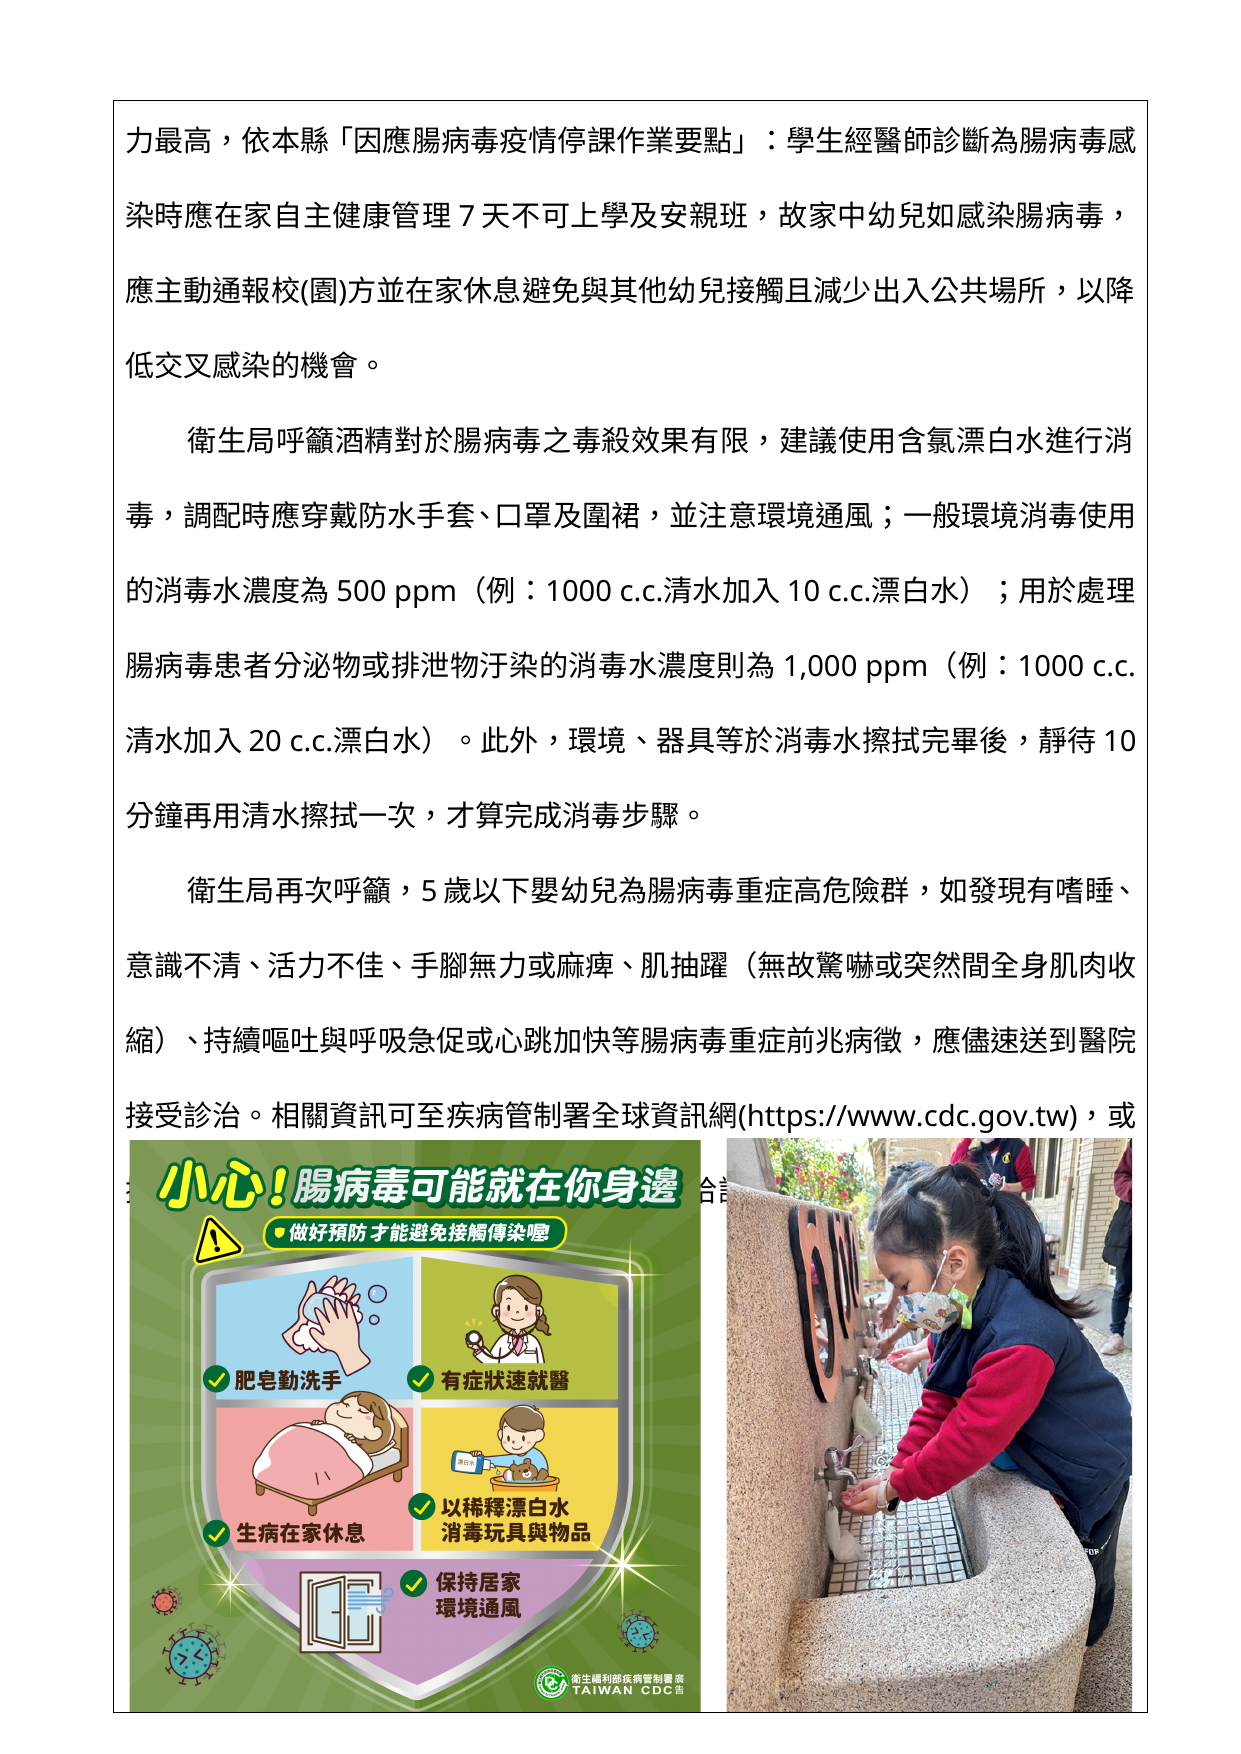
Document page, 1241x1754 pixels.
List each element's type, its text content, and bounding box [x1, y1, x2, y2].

table_cell 腸病毒將進入流行期 衛生局籲請家長提高警覺 落實居家環境清消 避免進出公共場所 提醒您天氣忽冷忽熱，腸病毒已進入更活躍的季節! 本縣今年自二月起陸續接獲托育機構通報腸病毒感染輕症(手足口症及疱疹性咽峽炎)學幼童累計60人，停課班級共計8班，受影響人數為141人。 衛生局表示自今年二月起，陸續有幼兒園、托嬰中心、托育家園及國小等有24個班級，累計60位學幼童感染腸病毒輕症，以疱疹性咽峽炎比例較高；而同班有2人以上感染腸病毒輕症計10個班級，經家長及機構等人員進行研議後，有8個班級採自主性停班停課措施（截至3月21日尚有1班級停班停課中）。 依疾病管制署數據顯示，今年全國雖尚無腸病毒感染併發重症確定病例，惟3月初腸病毒門急診就診人數已創十年同期新高，且近四週教托育機構因應腸病毒疫情停課累計已超越去(112)年同期，預估將進入流行期，衛生局於3月已完成上述教托育機構腸病毒防治洗手設備、環境清消、防疫機制及衛生教育等查核，故提醒家長今年流行風險增加，應提高警覺確實做好手部衛生，並注意居家環境清潔與消毒。 衛生局特別提醒，無論成人、幼兒，都有感染腸病毒的可能，個案在發病前幾天，喉嚨與糞便就有病毒存在，此時就具有傳染力，在發病後一週內傳染力最高，依本縣「因應腸病毒疫情停課作業要點」：學生經醫師診斷為腸病毒感染時應在家自主健康管理7天不可上學及安親班，故家中幼兒如感染腸病毒，應主動通報校(園)方並在家休息避免與其他幼兒接觸且減少出入公共場所，以降低交叉感染的機會。 衛生局呼籲酒精對於腸病毒之毒殺效果有限，建議使用含氯漂白水進行消毒，調配時應穿戴防水手套、口罩及圍裙，並注意環境通風；一般環境消毒使用的消毒水濃度為500 ppm（例：1000 c.c.清水加入10 c.c.漂白水）；用於處理腸病毒患者分泌物或排泄物汙染的消毒水濃度則為1,000 ppm（例：1000 c.c.清水加入20 c.c.漂白水）。此外，環境、器具等於消毒水擦拭完畢後，靜待10分鐘再用清水擦拭一次，才算完成消毒步驟。 衛生局再次呼籲，5歲以下嬰幼兒為腸病毒重症高危險群，如發現有嗜睡、意識不清、活力不佳、手腳無力或麻痺、肌抽躍（無故驚嚇或突然間全身肌肉收縮）、持續嘔吐與呼吸急促或心跳加快等腸病毒重症前兆病徵，應儘速送到醫院接受診治。相關資訊可至疾病管制署全球資訊網(https://www.cdc.gov.tw)，或撥打免付費防疫專線1922(或0800-001922)洽詢。 [114, 101, 129, 1712]
picture [129, 1140, 701, 1712]
picture [726, 1138, 1133, 1712]
table_cell 腸病毒將進入流行期 衛生局籲請家長提高警覺 落實居家環境清消 避免進出公共場所 提醒您天氣忽冷忽熱，腸病毒已進入更活躍的季節! 本縣今年自二月起陸續接獲托育機構通報腸病毒感染輕症(手足口症及疱疹性咽峽炎)學幼童累計60人，停課班級共計8班，受影響人數為141人。 衛生局表示自今年二月起，陸續有幼兒園、托嬰中心、托育家園及國小等有24個班級，累計60位學幼童感染腸病毒輕症，以疱疹性咽峽炎比例較高；而同班有2人以上感染腸病毒輕症計10個班級，經家長及機構等人員進行研議後，有8個班級採自主性停班停課措施（截至3月21日尚有1班級停班停課中）。 依疾病管制署數據顯示，今年全國雖尚無腸病毒感染併發重症確定病例，惟3月初腸病毒門急診就診人數已創十年同期新高，且近四週教托育機構因應腸病毒疫情停課累計已超越去(112)年同期，預估將進入流行期，衛生局於3月已完成上述教托育機構腸病毒防治洗手設備、環境清消、防疫機制及衛生教育等查核，故提醒家長今年流行風險增加，應提高警覺確實做好手部衛生，並注意居家環境清潔與消毒。 衛生局特別提醒，無論成人、幼兒，都有感染腸病毒的可能，個案在發病前幾天，喉嚨與糞便就有病毒存在，此時就具有傳染力，在發病後一週內傳染力最高，依本縣「因應腸病毒疫情停課作業要點」：學生經醫師診斷為腸病毒感染時應在家自主健康管理7天不可上學及安親班，故家中幼兒如感染腸病毒，應主動通報校(園)方並在家休息避免與其他幼兒接觸且減少出入公共場所，以降低交叉感染的機會。 衛生局呼籲酒精對於腸病毒之毒殺效果有限，建議使用含氯漂白水進行消毒，調配時應穿戴防水手套、口罩及圍裙，並注意環境通風；一般環境消毒使用的消毒水濃度為500 ppm（例：1000 c.c.清水加入10 c.c.漂白水）；用於處理腸病毒患者分泌物或排泄物汙染的消毒水濃度則為1,000 ppm（例：1000 c.c.清水加入20 c.c.漂白水）。此外，環境、器具等於消毒水擦拭完畢後，靜待10分鐘再用清水擦拭一次，才算完成消毒步驟。 衛生局再次呼籲，5歲以下嬰幼兒為腸病毒重症高危險群，如發現有嗜睡、意識不清、活力不佳、手腳無力或麻痺、肌抽躍（無故驚嚇或突然間全身肌肉收縮）、持續嘔吐與呼吸急促或心跳加快等腸病毒重症前兆病徵，應儘速送到醫院接受診治。相關資訊可至疾病管制署全球資訊網(https://www.cdc.gov.tw)，或撥打免付費防疫專線1922(或0800-001922)洽詢。 [1133, 101, 1147, 1712]
